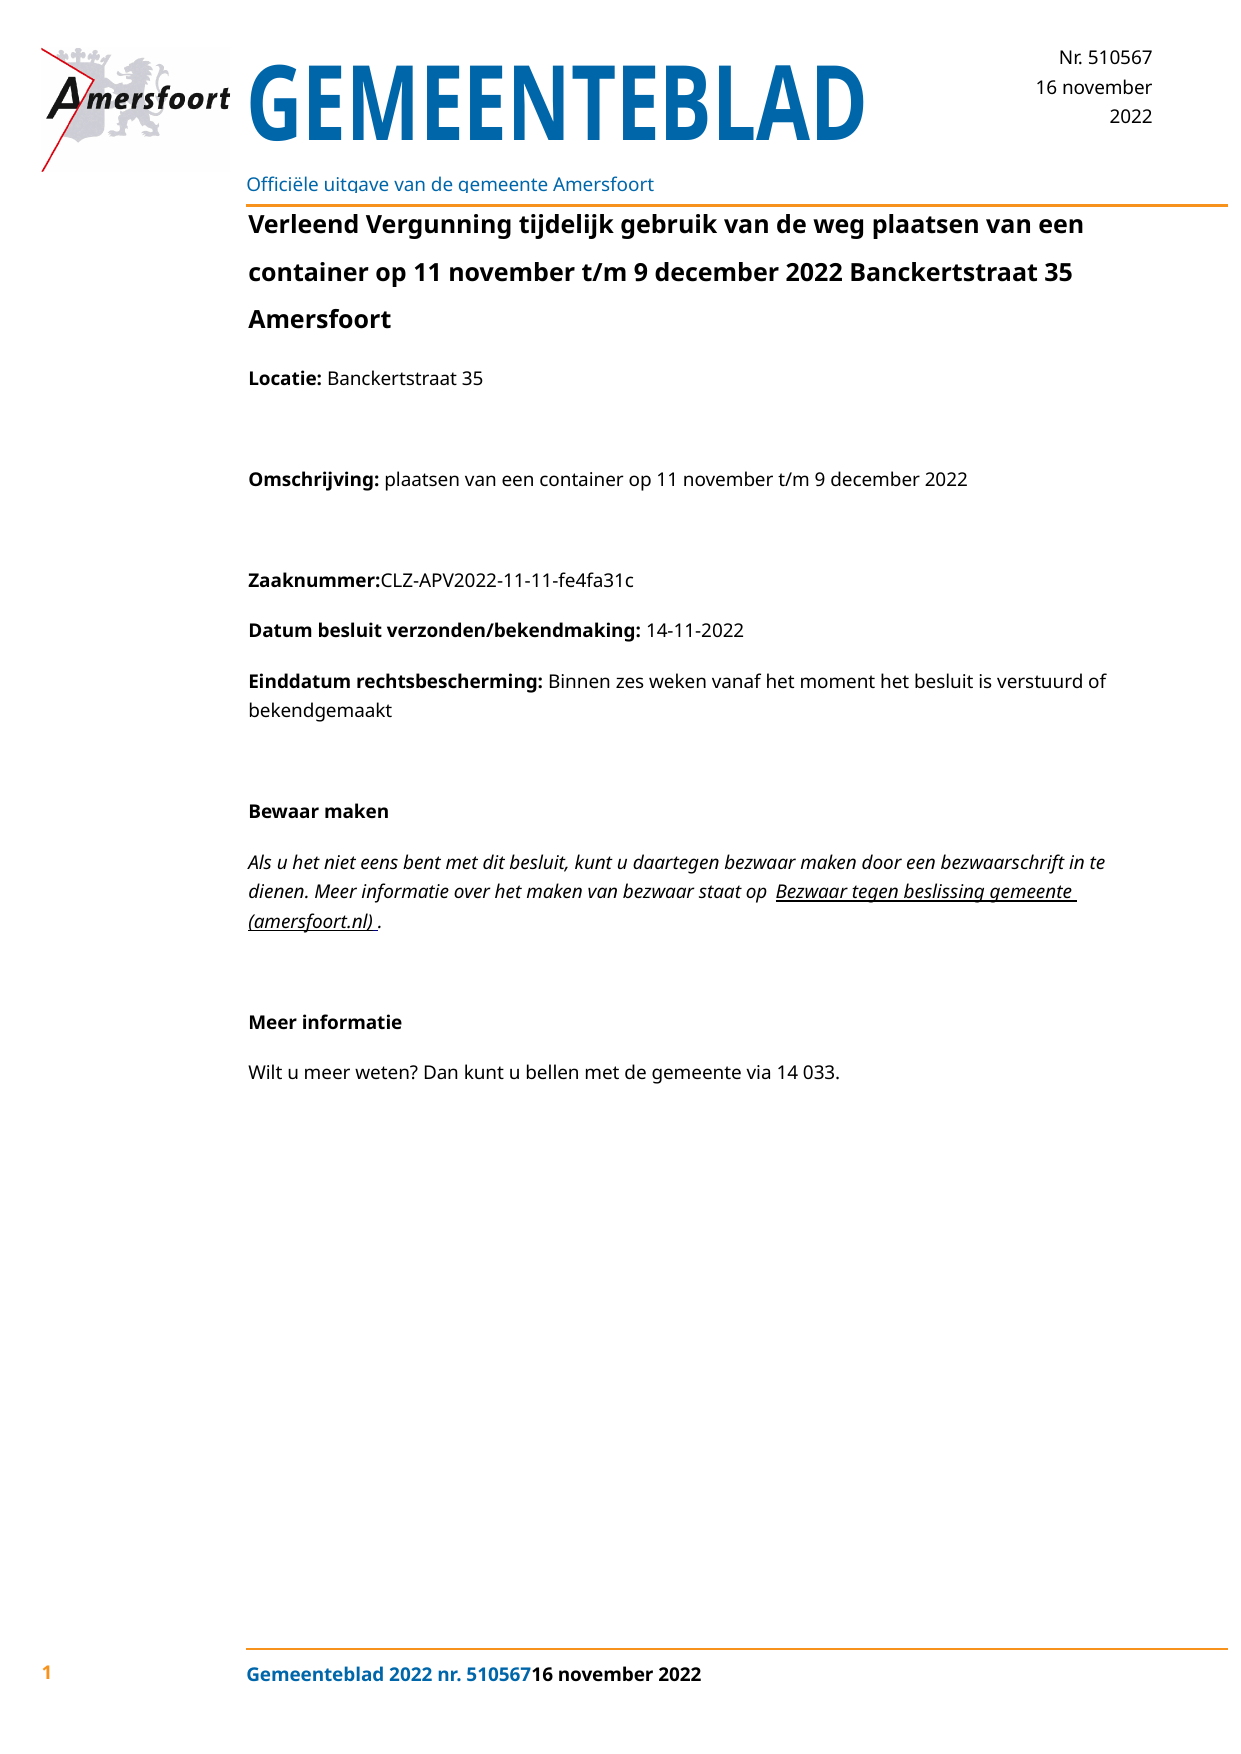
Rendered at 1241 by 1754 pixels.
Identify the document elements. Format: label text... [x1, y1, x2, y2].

text Datum besluit verzonden/bekendmaking: 14-11-2022 [248, 618, 1152, 643]
text Wilt u meer weten? Dan kunt u bellen met de gemeente via 14 033. [248, 1059, 1152, 1085]
text Bewaar maken [248, 798, 1152, 824]
text Einddatum rechtsbescherming: Binnen zes weken vanaf het moment het besluit is verstuurd of bekendgemaakt [248, 668, 1152, 723]
text Als u het niet eens bent met dit besluit, kunt u daartegen bezwaar maken door een bezwaarschrift in te dienen. Meer informatie over het maken van bezwaar staat op Bezwaar tegen beslissing gemeente (amersfoort.nl) . [248, 849, 1152, 934]
text Meer informatie [248, 1009, 1152, 1034]
text Verleend Vergunning tijdelijk gebruik van de weg plaatsen van een container op 11 november t/m 9 december 2022 Banckertstraat 35 Amersfoort [248, 207, 1152, 336]
text Zaaknummer:CLZ-APV2022-11-11-fe4fa31c [248, 567, 1152, 593]
text Locatie: Banckertstraat 35 [248, 366, 1152, 391]
picture [41, 47, 231, 172]
text Omschrijving: plaatsen van een container op 11 november t/m 9 december 2022 [248, 466, 1152, 492]
